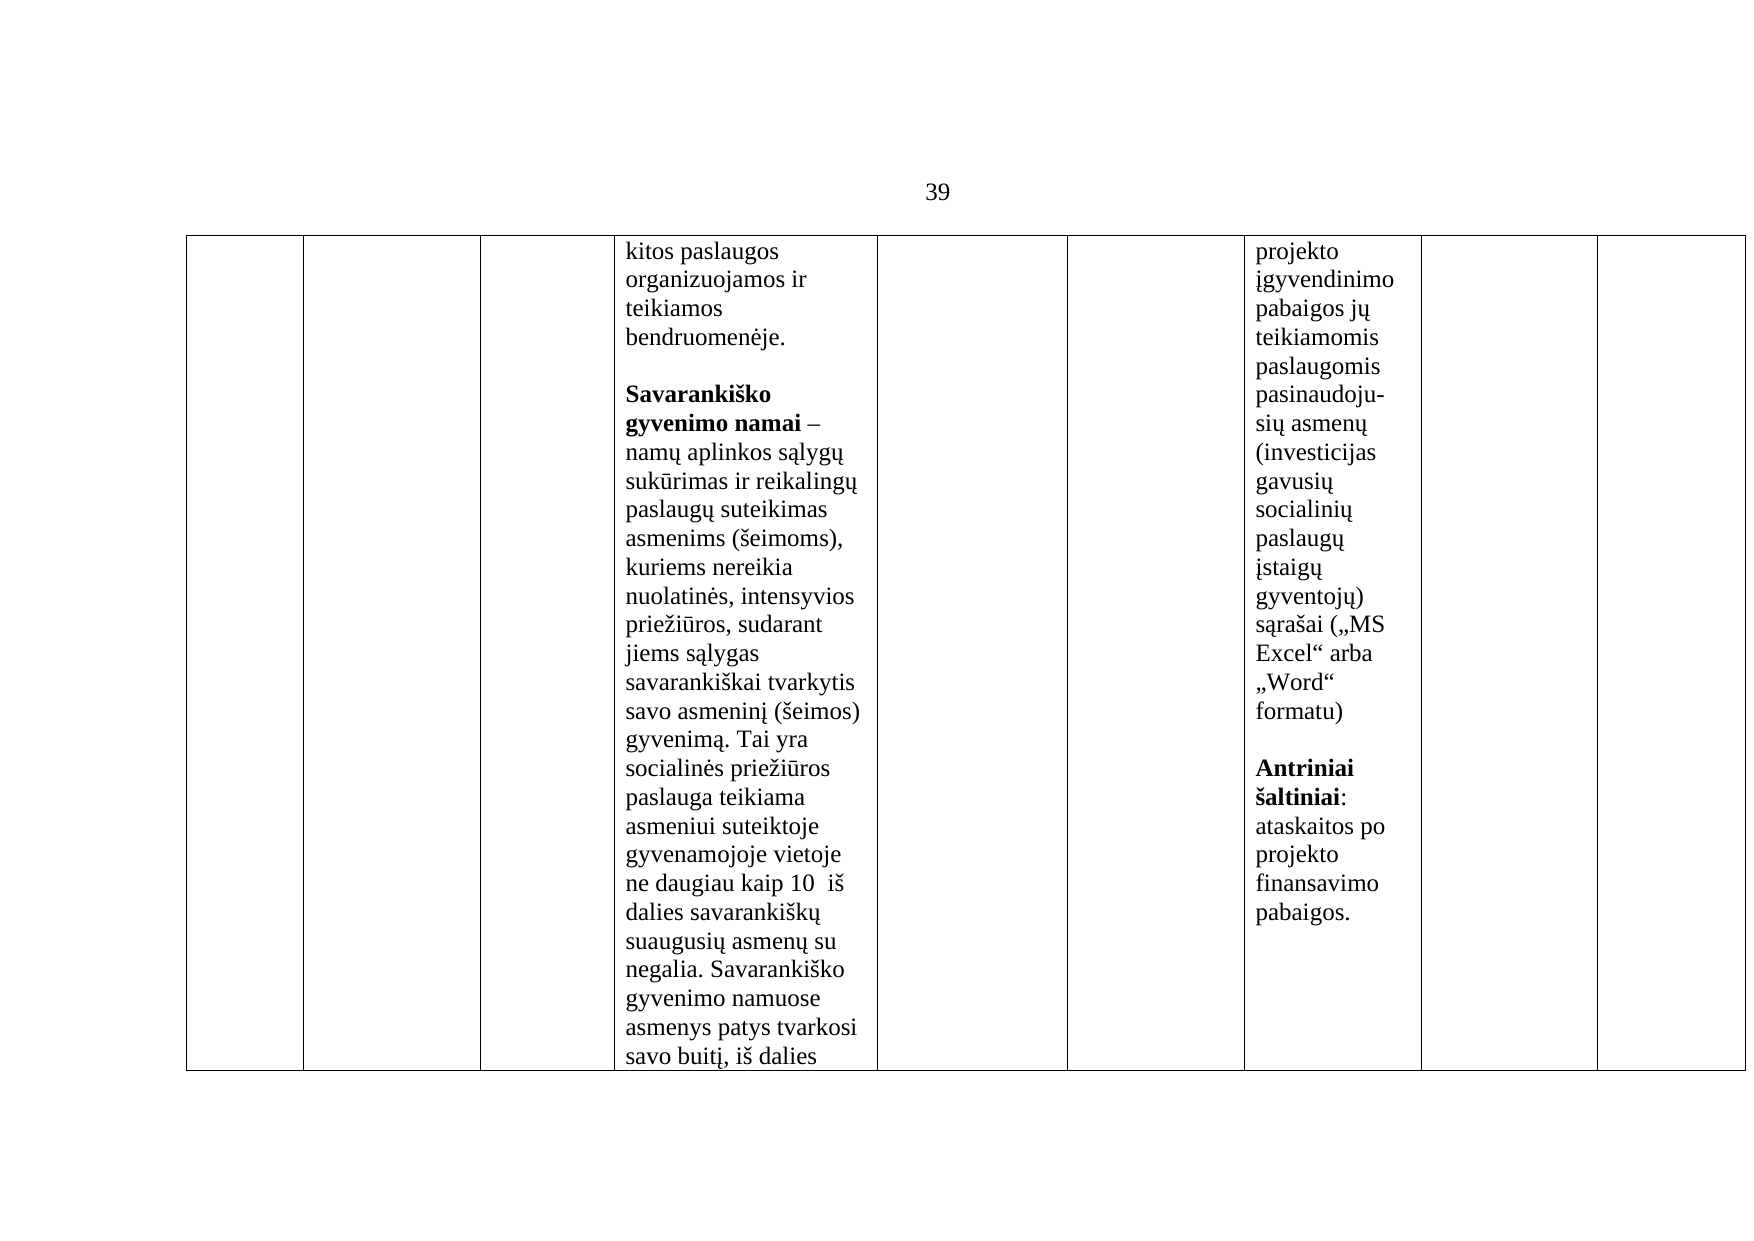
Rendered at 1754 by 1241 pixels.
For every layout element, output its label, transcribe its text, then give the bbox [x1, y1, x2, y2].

table_cell projekto įgyvendinimo pabaigos jų teikiamomis paslaugomis pasinaudoju-sių asmenų (investicijas gavusių socialinių paslaugų įstaigų gyventojų) sąrašai („MS Excel“ arba „Word“ formatu) Antriniai šaltiniai: ataskaitos po projekto finansavimo pabaigos. [1245, 236, 1421, 1069]
table_cell [187, 236, 303, 1069]
table_cell kitos paslaugos organizuojamos ir teikiamos bendruomenėje. Savarankiško gyvenimo namai – namų aplinkos sąlygų sukūrimas ir reikalingų paslaugų suteikimas asmenims (šeimoms), kuriems nereikia nuolatinės, intensyvios priežiūros, sudarant jiems sąlygas savarankiškai tvarkytis savo asmeninį (šeimos) gyvenimą. Tai yra socialinės priežiūros paslauga teikiama asmeniui suteiktoje gyvenamojoje vietoje ne daugiau kaip 10 iš dalies savarankiškų suaugusių asmenų su negalia. Savarankiško gyvenimo namuose asmenys patys tvarkosi savo buitį, iš dalies [615, 236, 877, 1069]
table_cell [878, 236, 1067, 1069]
table_cell [1422, 236, 1597, 1069]
table_cell [1750, 235, 1754, 1069]
table_cell [1598, 236, 1745, 1069]
table_cell [481, 236, 614, 1069]
table_cell [1068, 236, 1244, 1069]
table_cell [1746, 235, 1750, 1069]
table_cell [304, 236, 480, 1069]
